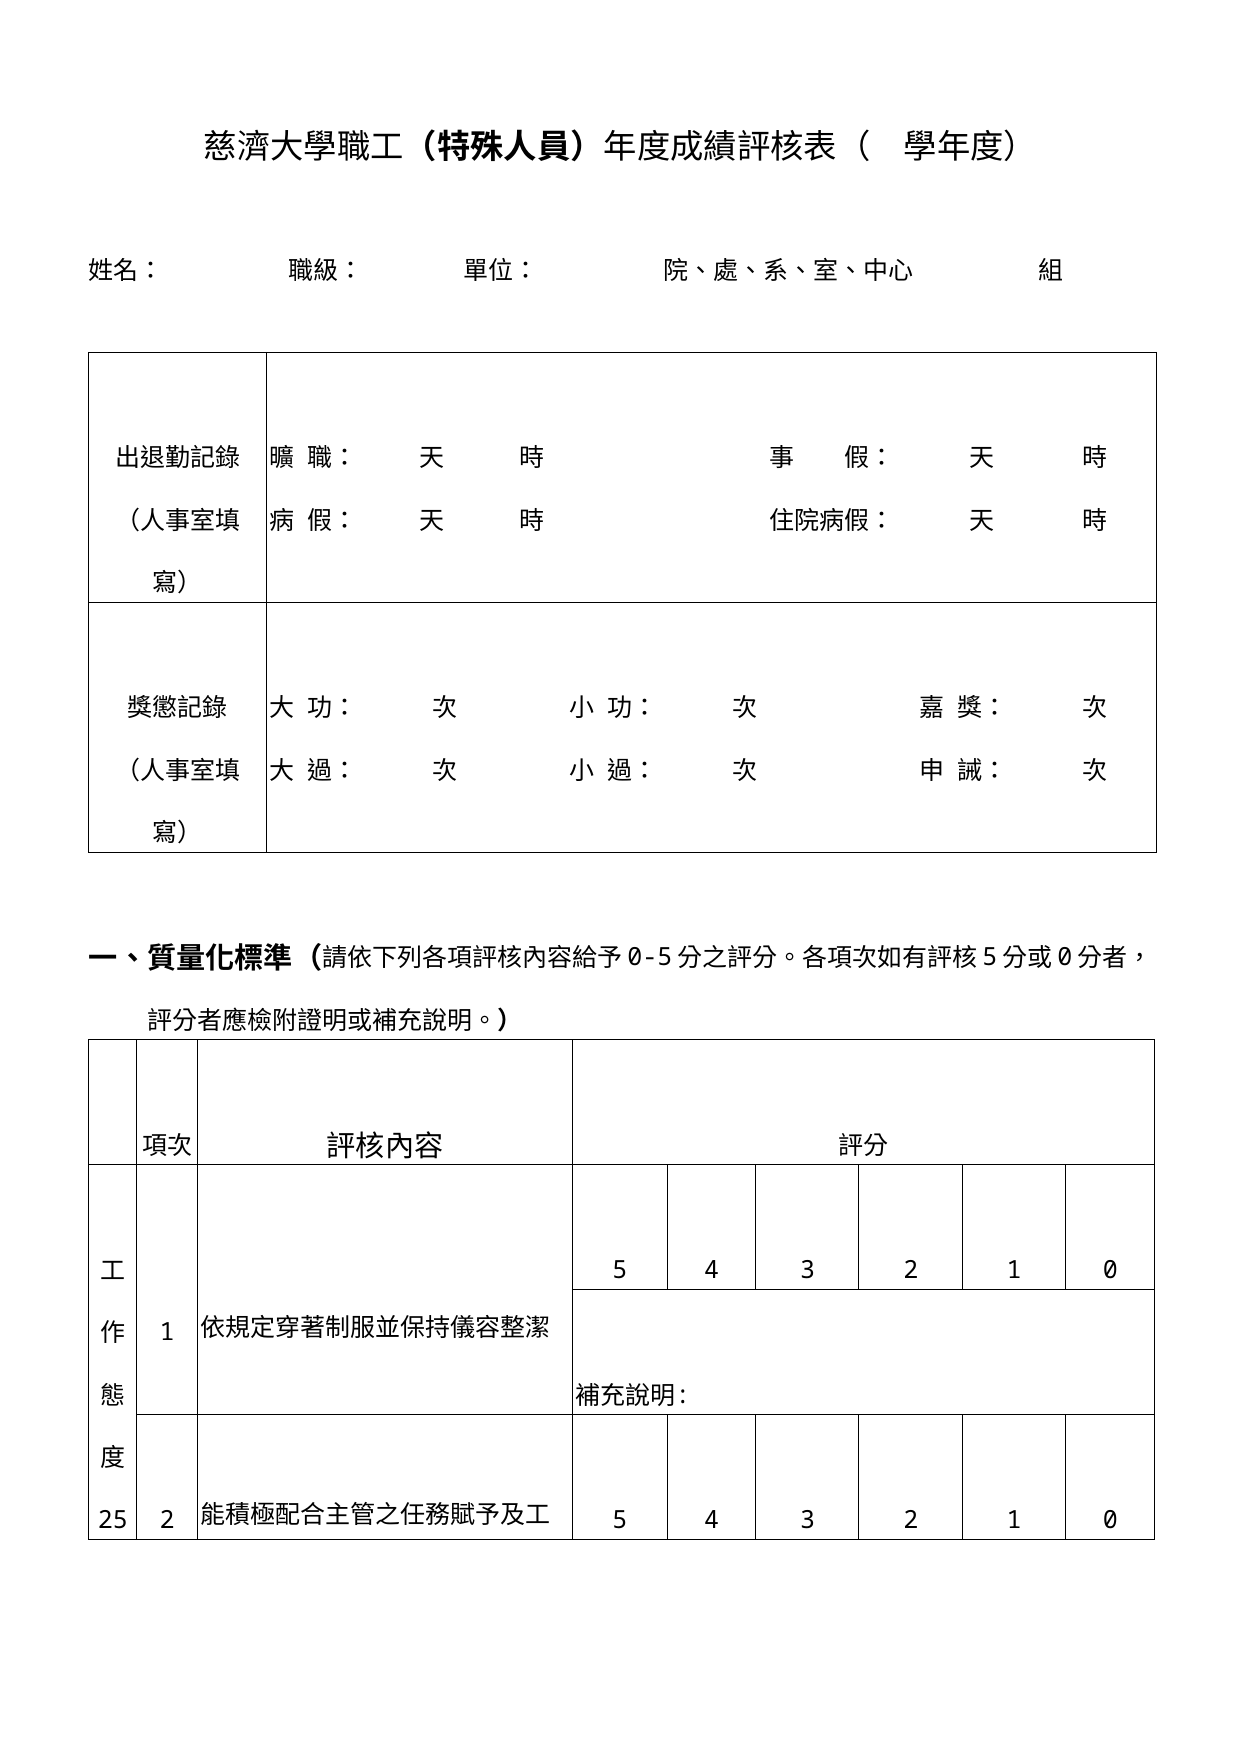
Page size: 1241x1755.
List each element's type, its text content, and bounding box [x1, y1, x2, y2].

table_cell 補充說明: [573, 1290, 1154, 1414]
table_header 出退勤記錄 （人事室填寫） [89, 353, 266, 602]
table_cell 2 [137, 1415, 197, 1539]
table_cell 0 [1066, 1165, 1154, 1289]
table_cell 5 [573, 1165, 667, 1289]
table_cell 1 [963, 1415, 1065, 1539]
text 慈濟大學職工（特殊人員）年度成績評核表（ 學年度） [89, 102, 1152, 164]
text 姓名： 職級： 單位： 院、處、系、室、中心 組 [89, 227, 1152, 289]
table_header 項次 [137, 1040, 197, 1164]
table_cell 獎懲記錄 （人事室填寫） [89, 603, 266, 852]
table_cell 依規定穿著制服並保持儀容整潔 [198, 1165, 572, 1414]
table_cell 大 功： 次 小 功： 次 嘉 獎： 次 大 過： 次 小 過： 次 申 誡： 次 [267, 603, 1156, 852]
table_cell 1 [137, 1165, 197, 1414]
text 一、質量化標準（請依下列各項評核內容給予0-5分之評分。各項次如有評核5分或0分者，評分者應檢附證明或補充說明。） [89, 914, 1152, 1039]
table_header 曠 職： 天 時 事 假： 天 時 病 假： 天 時 住院病假： 天 時 [267, 353, 1156, 602]
table_cell 1 [963, 1165, 1065, 1289]
table_cell 0 [1066, 1415, 1154, 1539]
table_header [89, 1040, 136, 1164]
table_cell 4 [668, 1165, 755, 1289]
table_cell 3 [756, 1165, 858, 1289]
table_header 評分 [573, 1040, 1154, 1164]
table_cell 能積極配合主管之任務賦予及工 [198, 1415, 572, 1539]
table_header 評核內容 [198, 1040, 572, 1164]
table_cell 4 [668, 1415, 755, 1539]
table_cell 2 [859, 1415, 962, 1539]
table_cell 工作態度25 [89, 1165, 136, 1539]
table_cell 5 [573, 1415, 667, 1539]
table_cell 3 [756, 1415, 858, 1539]
table_cell 2 [859, 1165, 962, 1289]
